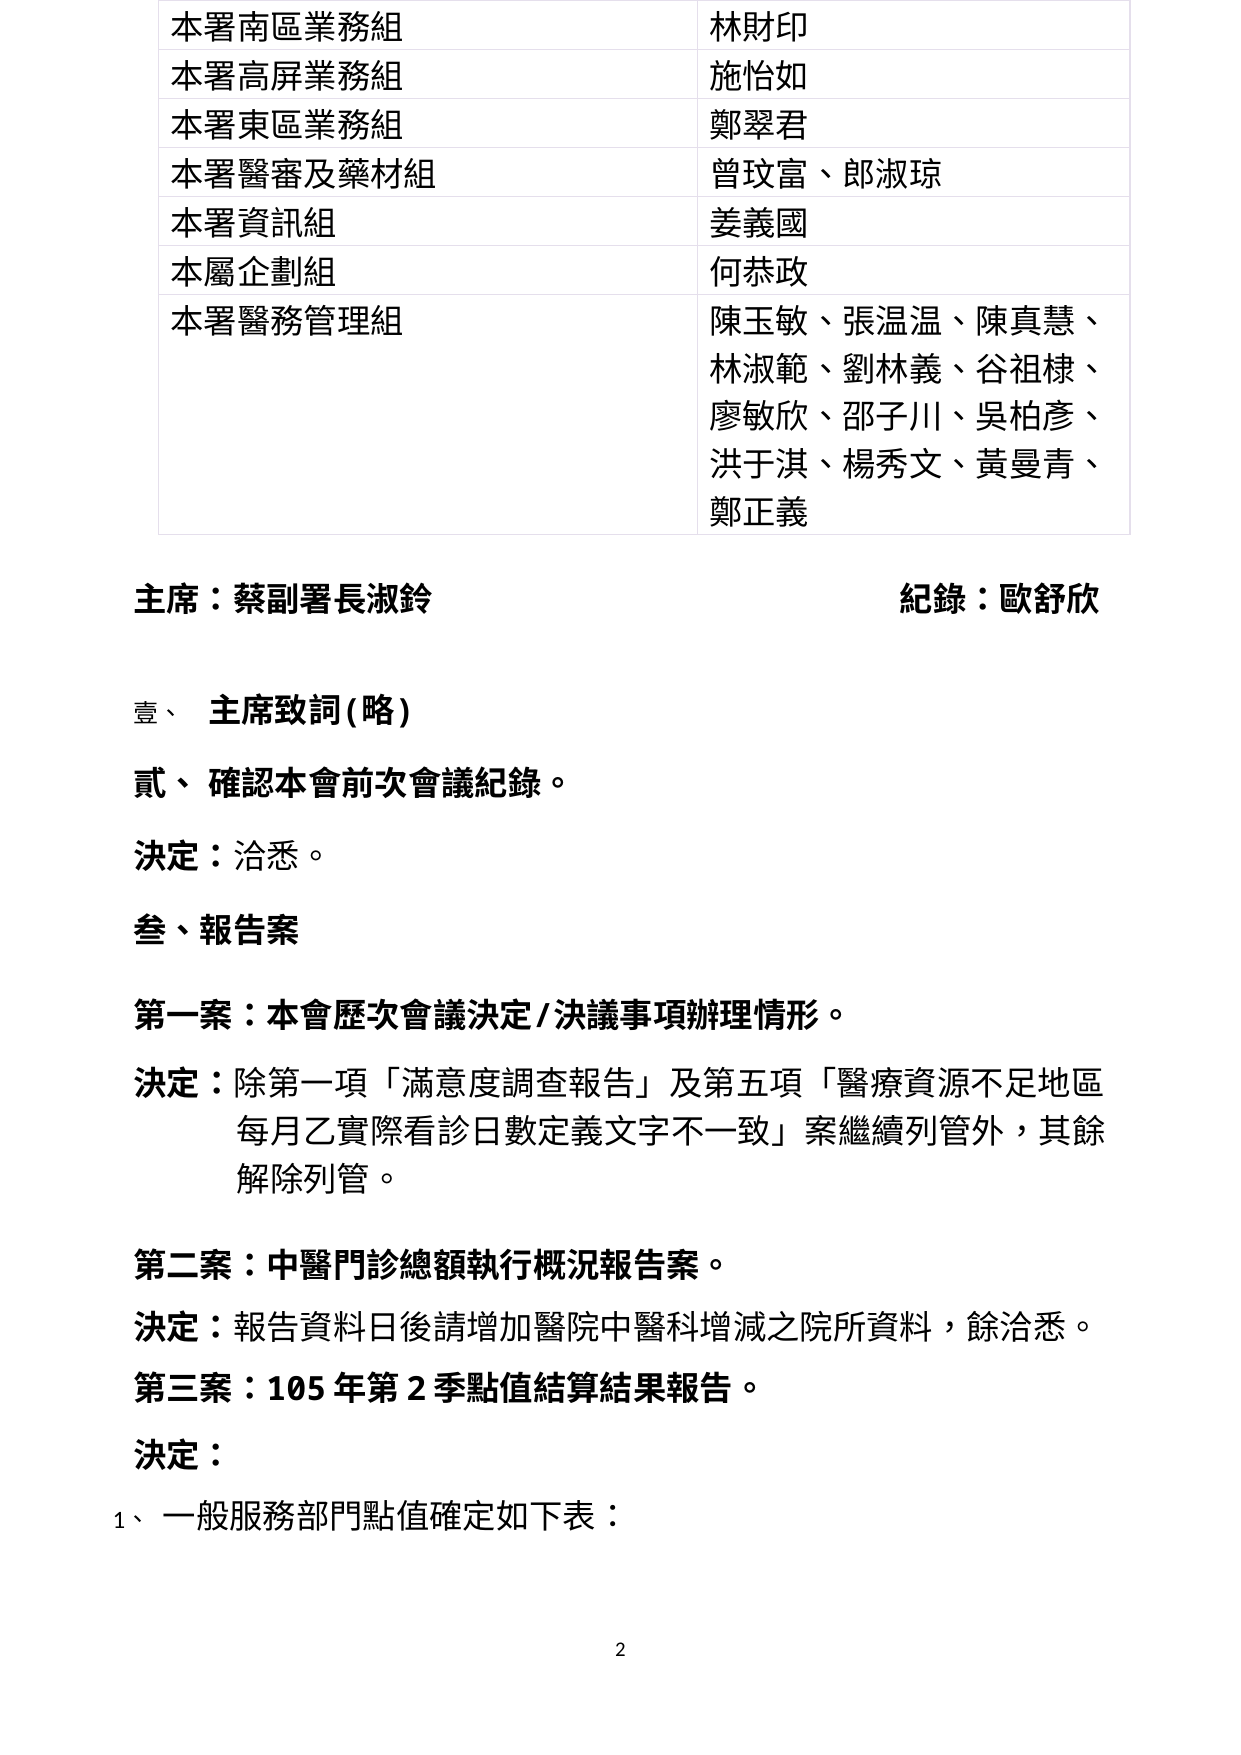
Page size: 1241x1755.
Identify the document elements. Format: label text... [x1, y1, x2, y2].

table_cell 本屬企劃組 [159, 246, 697, 294]
table_cell 本署高屏業務組 [159, 50, 697, 98]
table_cell 本署東區業務組 [159, 99, 697, 147]
table_cell 鄭翠君 [698, 99, 1129, 147]
table_cell 本署資訊組 [159, 197, 697, 245]
table_cell 陳玉敏、張温温、陳真慧、 林淑範、劉林義、谷祖棣、廖敏欣、邵子川、吳柏彥、洪于淇、楊秀文、黃曼青、鄭正義 [698, 295, 1129, 534]
table_cell 林財印 [698, 1, 1129, 49]
table_cell 姜義國 [698, 197, 1129, 245]
list 一般服務部門點值確定如下表： [112, 1490, 1107, 1538]
table_cell 曾玟富、郎淑琼 [698, 148, 1129, 196]
text 決定： [133, 1429, 1107, 1477]
table_cell 本署醫審及藥材組 [159, 148, 697, 196]
table_cell 施怡如 [698, 50, 1129, 98]
text 主席：蔡副署長淑鈴 紀錄：歐舒欣 [133, 573, 1107, 621]
list 主席致詞(略) [133, 684, 1107, 732]
text 第一案：本會歷次會議決定/決議事項辦理情形。 [133, 989, 1107, 1038]
table_cell 本署南區業務組 [159, 1, 697, 49]
text 決定：報告資料日後請增加醫院中醫科增減之院所資料，餘洽悉。 [133, 1299, 1107, 1349]
text 決定：洽悉。 [133, 830, 1107, 878]
table_cell 本署醫務管理組 [159, 295, 697, 534]
text 決定：除第一項「滿意度調查報告」及第五項「醫療資源不足地區每月乙實際看診日數定義文字不一致」案繼續列管外，其餘解除列管。 [133, 1056, 1107, 1201]
text 第二案：中醫門診總額執行概況報告案。 [133, 1239, 1107, 1287]
table_cell 何恭政 [698, 246, 1129, 294]
text 第三案：105年第2季點值結算結果報告。 [133, 1362, 1107, 1410]
text 叁、報告案 [133, 903, 1107, 952]
list 確認本會前次會議紀錄。 [133, 757, 1107, 805]
